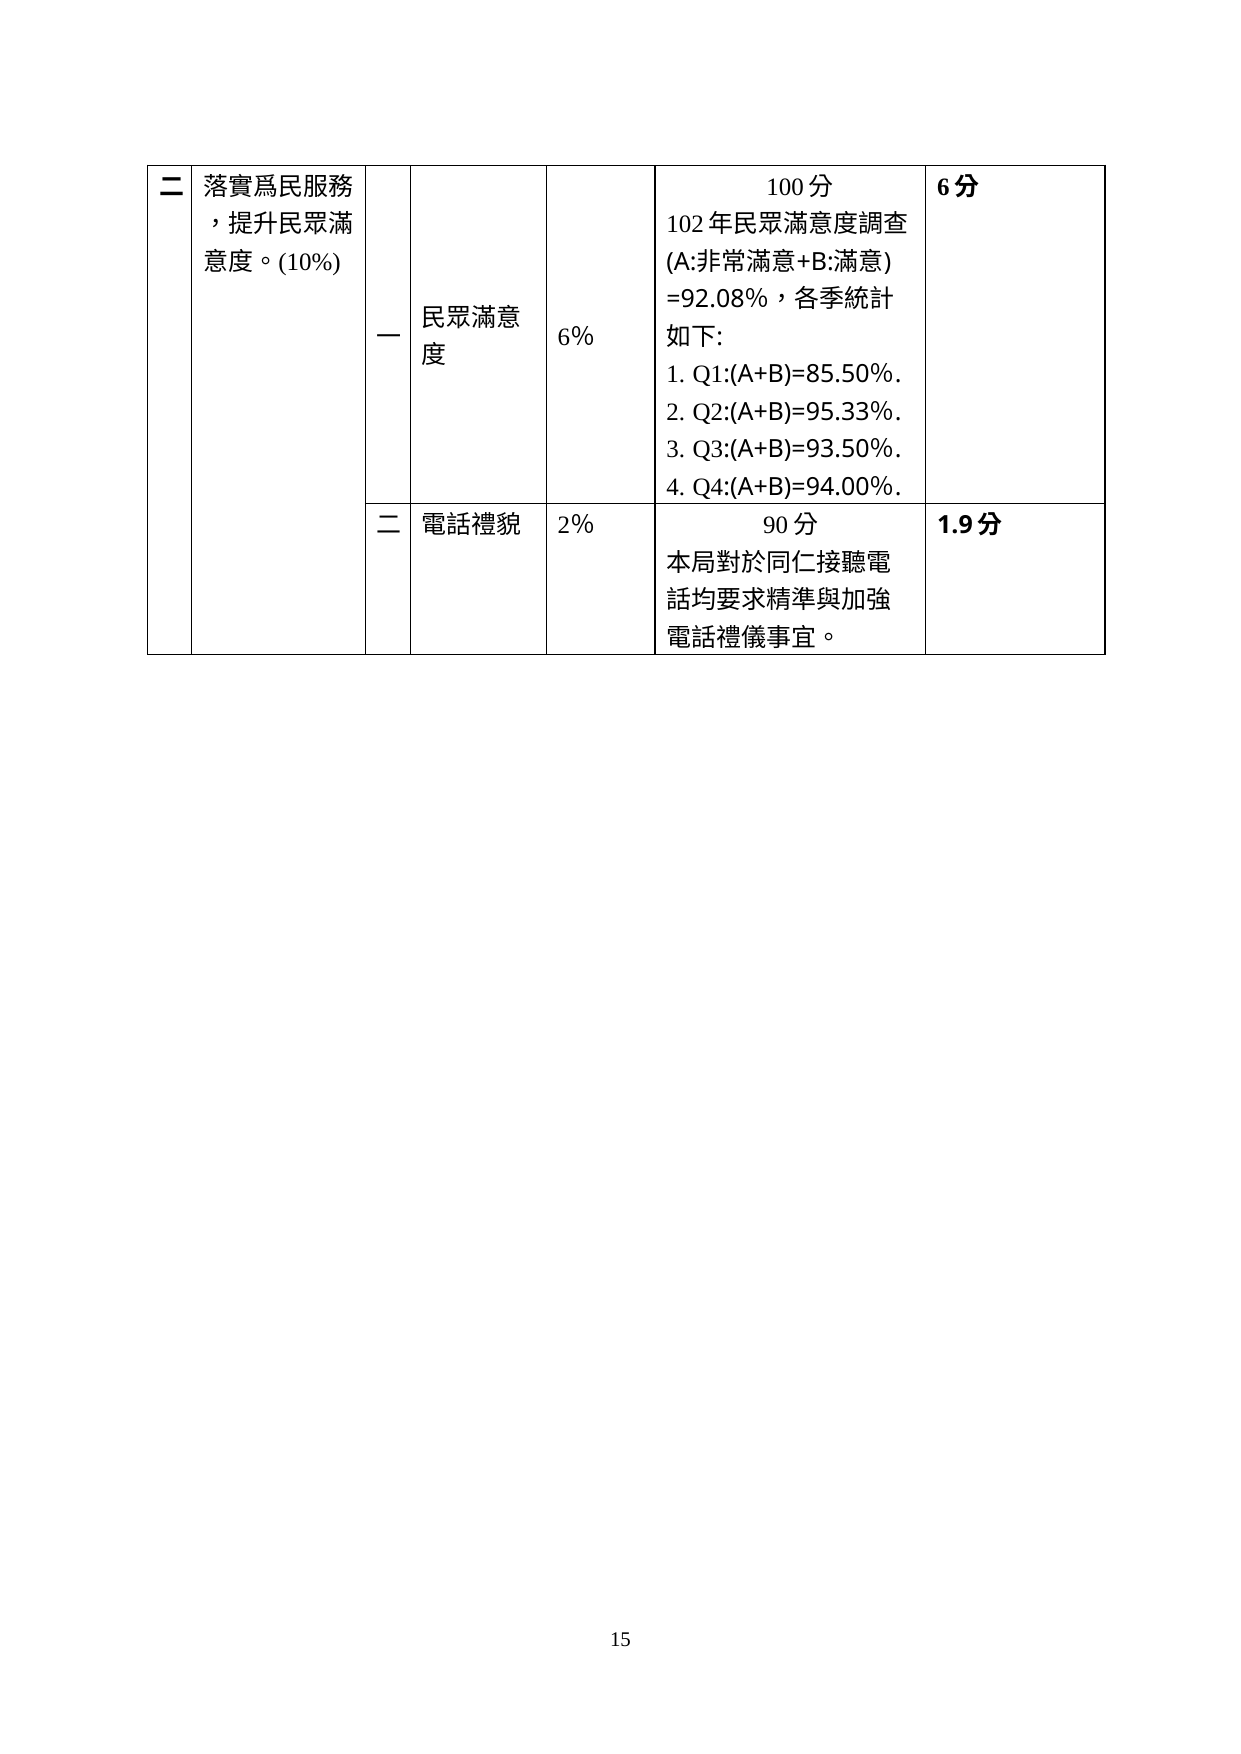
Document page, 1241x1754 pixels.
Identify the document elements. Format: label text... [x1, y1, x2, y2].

table_cell 二 [366, 504, 410, 654]
table_cell 6分 [926, 166, 1104, 503]
table_cell 2％ [547, 504, 654, 654]
table_cell 90分 本局對於同仁接聽電話均要求精準與加強電話禮儀事宜。 [656, 504, 925, 654]
table_cell 100分 102年民眾滿意度調查 (A:非常滿意+B:滿意) =92.08％，各季統計如下: Q1:(A+B)=85.50％. Q2:(A+B)=95.33％. Q3:(A+B)=93.50％. Q4:(A+B)=94.00％. [656, 166, 925, 503]
table_cell 民眾滿意度 [411, 166, 546, 503]
table_cell 電話禮貌 [411, 504, 546, 654]
table_cell 二 [148, 166, 191, 654]
table_cell 一 [366, 166, 410, 503]
table_cell 6％ [547, 166, 654, 503]
table_cell 落實爲民服務 ，提升民眾滿意度。(10%) [192, 166, 365, 654]
table_cell 1.9分 [926, 504, 1104, 654]
